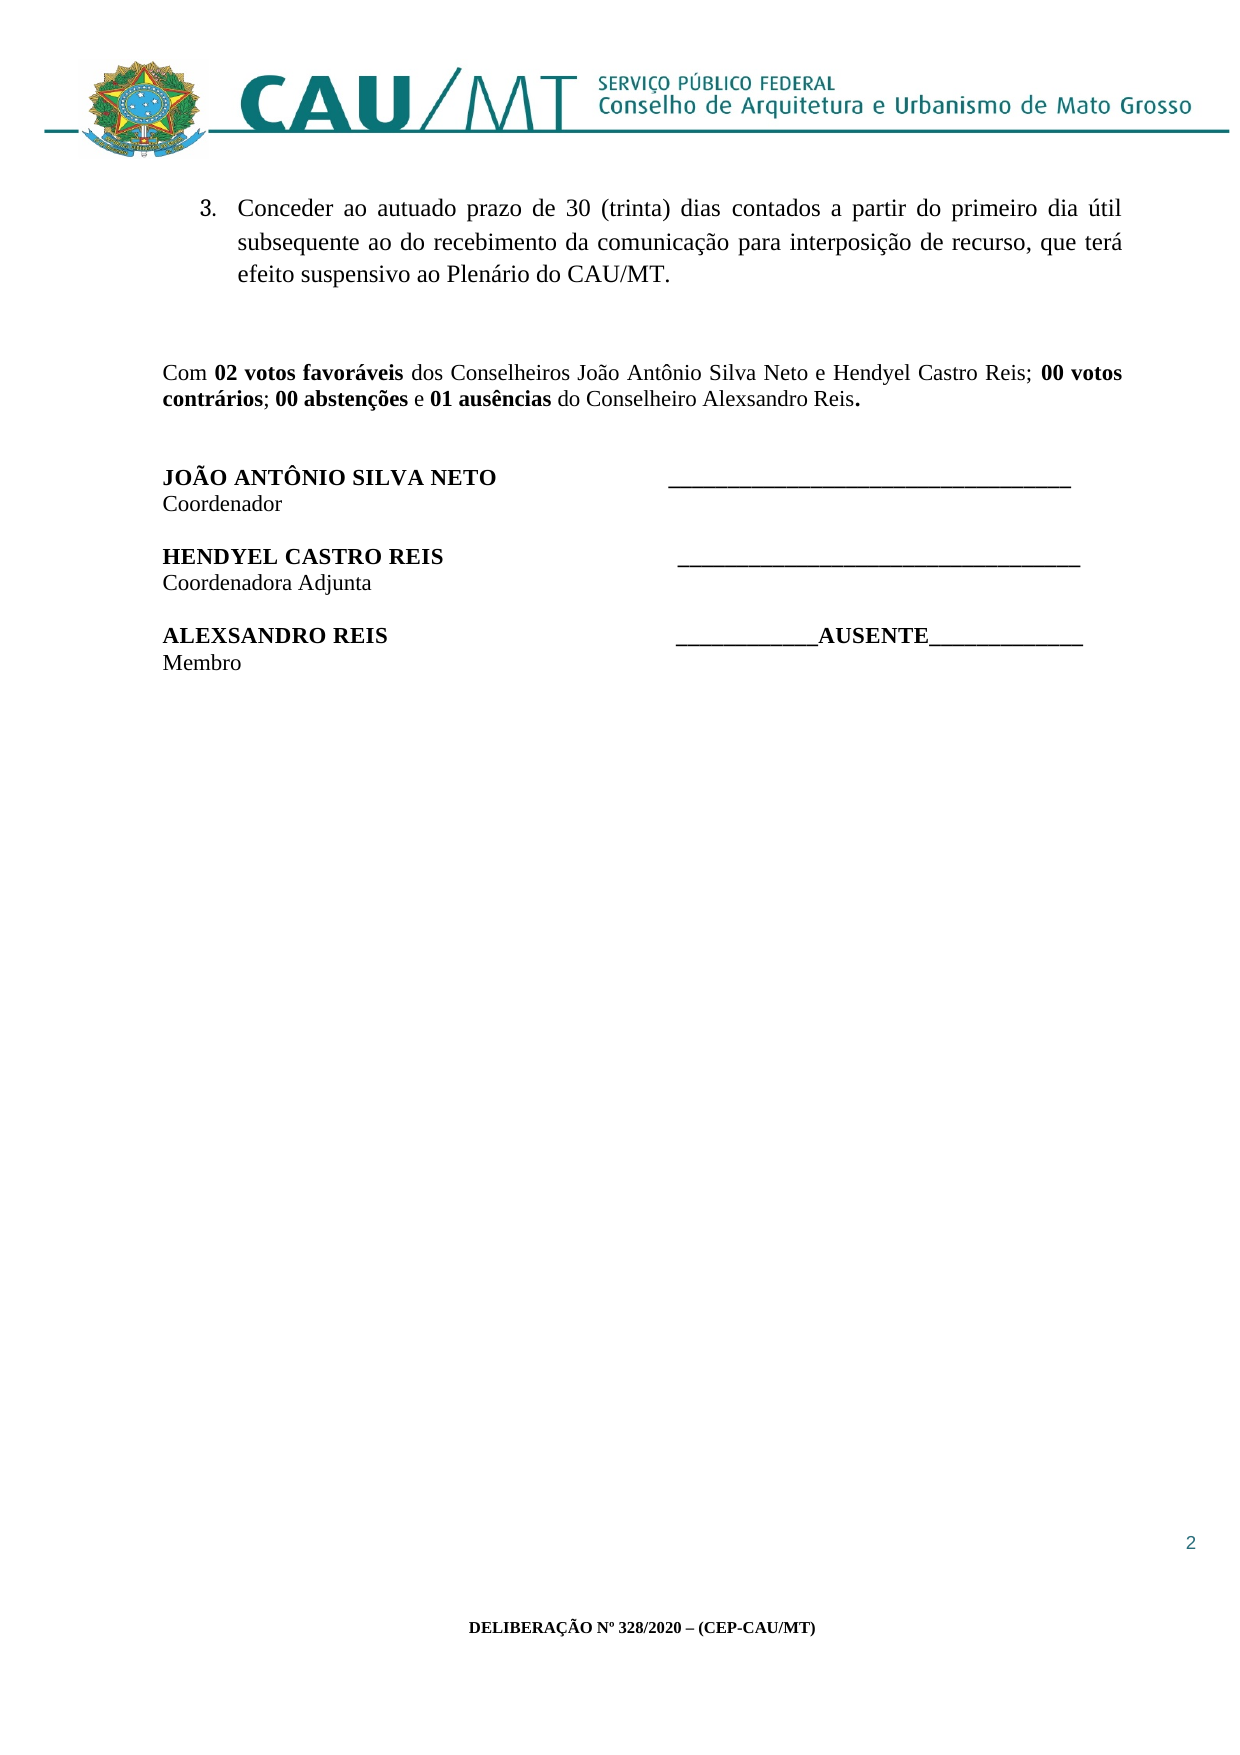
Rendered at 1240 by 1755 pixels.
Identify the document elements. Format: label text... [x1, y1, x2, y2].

text Coordenador [162, 490, 1122, 517]
text Membro [162, 648, 1122, 675]
text JOÃO ANTÔNIO SILVA NETO __________________________________ [162, 464, 1122, 490]
list Conceder ao autuado prazo de 30 (trinta) dias contados a partir do primeiro dia útil subsequente ao do recebimento da comunicação para interposição de recurso, que terá efeito suspensivo ao Plenário do CAU/MT. [200, 193, 1122, 288]
text Coordenadora Adjunta [162, 569, 1122, 596]
text HENDYEL CASTRO REIS __________________________________ [162, 543, 1122, 569]
text Com 02 votos favoráveis dos Conselheiros João Antônio Silva Neto e Hendyel Castro Reis; 00 votos contrários; 00 abstenções e 01 ausências do Conselheiro Alexsandro Reis. [162, 359, 1122, 411]
text ALEXSANDRO REIS ____________Ausente_____________ [162, 622, 1122, 648]
